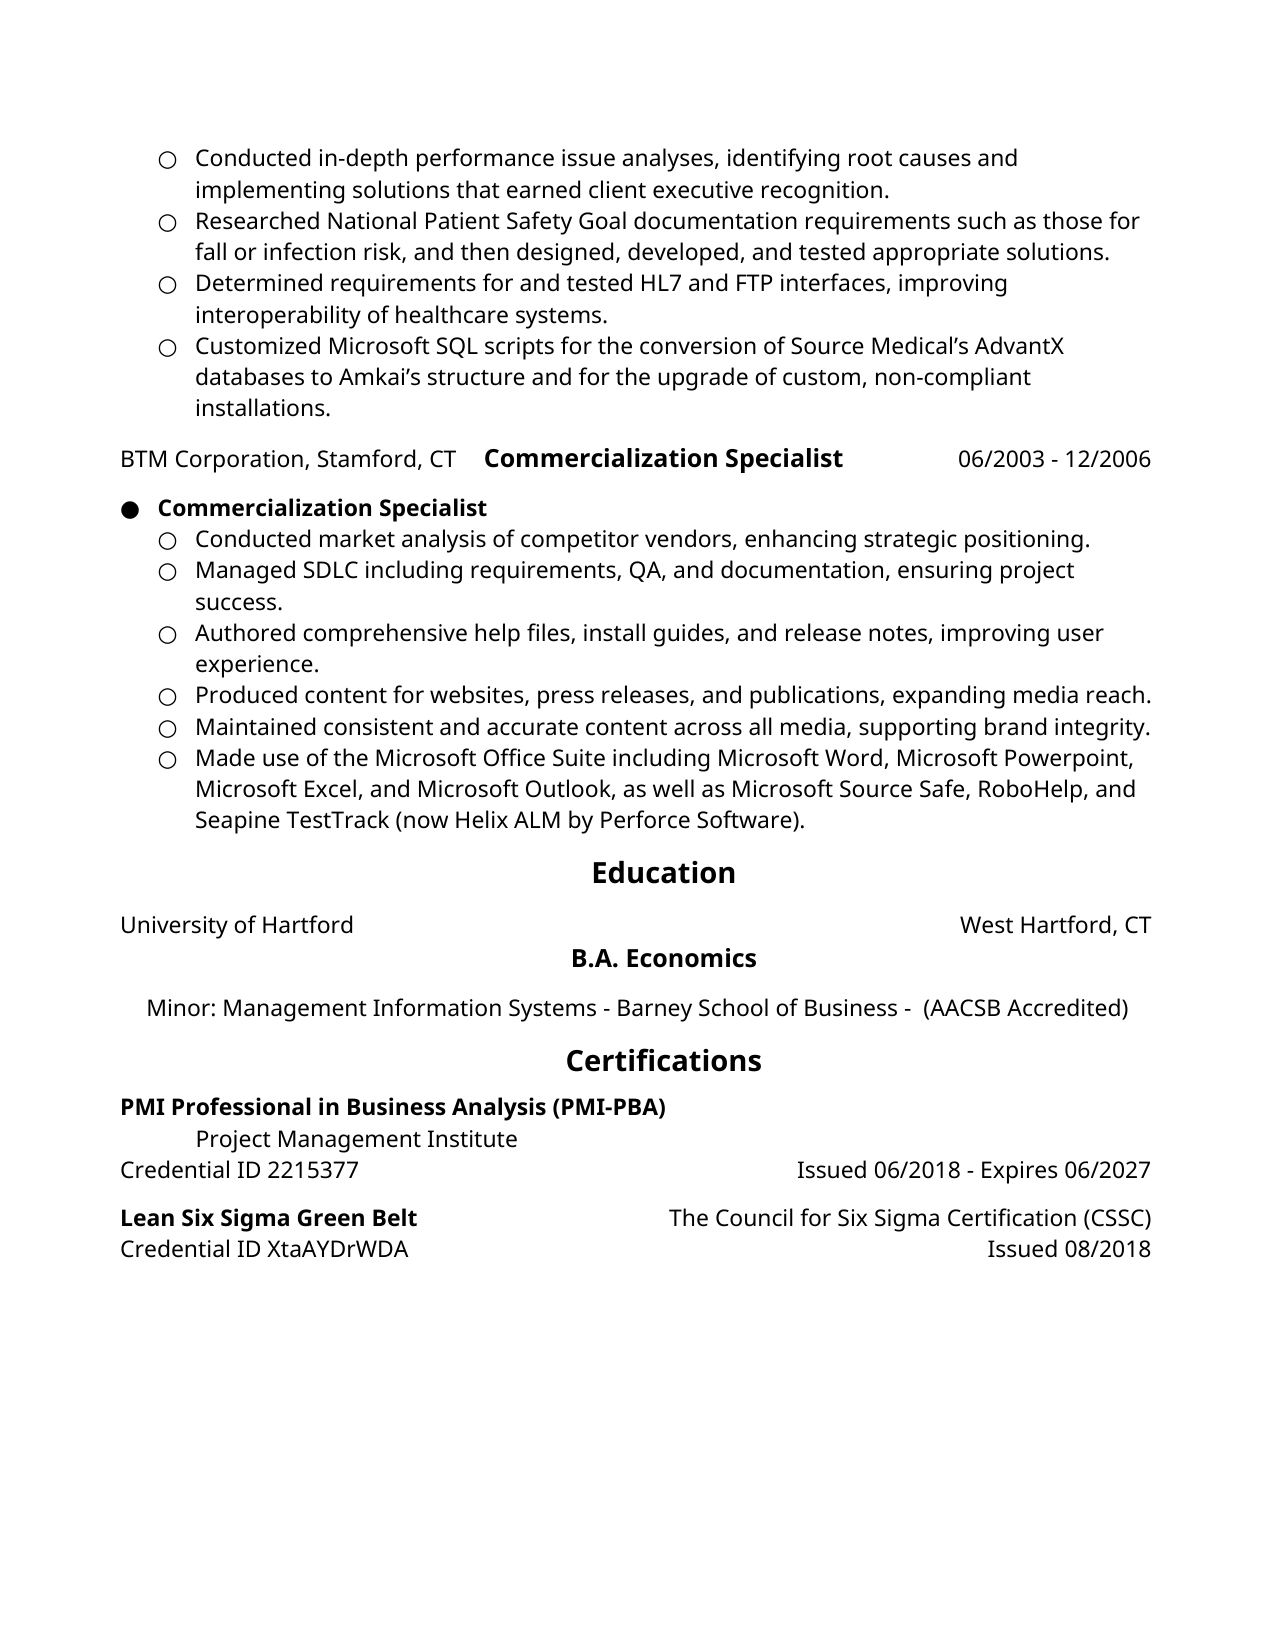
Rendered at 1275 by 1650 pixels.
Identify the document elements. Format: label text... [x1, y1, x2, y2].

text Credential ID 2215377 Issued 06/2018 - Expires 06/2027 [120, 1154, 1155, 1185]
text University of Hartford West Hartford, CT B.A. Economics [120, 909, 1155, 975]
list Authored comprehensive help files, install guides, and release notes, improving user experience. [157, 617, 1155, 679]
text BTM Corporation, Stamford, CT Commercialization Specialist 06/2003 - 12/2006 [120, 441, 1155, 475]
list Produced content for websites, press releases, and publications, expanding media reach. [157, 679, 1155, 711]
list Customized Microsoft SQL scripts for the conversion of Source Medical’s AdvantX databases to Amkai’s structure and for the upgrade of custom, non-compliant installations. [157, 330, 1155, 424]
text Minor: Management Information Systems - Barney School of Business - (AACSB Accredited) [120, 992, 1155, 1023]
list Managed SDLC including requirements, QA, and documentation, ensuring project success. [157, 554, 1155, 617]
text PMI Professional in Business Analysis (PMI-PBA) Project Management Institute [120, 1091, 1155, 1154]
text Certifications [120, 1040, 1155, 1080]
list Conducted in-depth performance issue analyses, identifying root causes and implementing solutions that earned client executive recognition. [157, 142, 1155, 205]
list Commercialization Specialist [120, 492, 1155, 523]
text Lean Six Sigma Green Belt The Council for Six Sigma Certification (CSSC) [120, 1202, 1155, 1233]
text Education [120, 853, 1155, 892]
list Conducted market analysis of competitor vendors, enhancing strategic positioning. [157, 523, 1155, 554]
text Credential ID XtaAYDrWDA Issued 08/2018 [120, 1233, 1155, 1264]
list Maintained consistent and accurate content across all media, supporting brand integrity. [157, 711, 1155, 742]
list Made use of the Microsoft Office Suite including Microsoft Word, Microsoft Powerpoint, Microsoft Excel, and Microsoft Outlook, as well as Microsoft Source Safe, RoboHelp, and Seapine TestTrack (now Helix ALM by Perforce Software). [157, 742, 1155, 836]
list Researched National Patient Safety Goal documentation requirements such as those for fall or infection risk, and then designed, developed, and tested appropriate solutions. [157, 205, 1155, 267]
list Determined requirements for and tested HL7 and FTP interfaces, improving interoperability of healthcare systems. [157, 267, 1155, 330]
